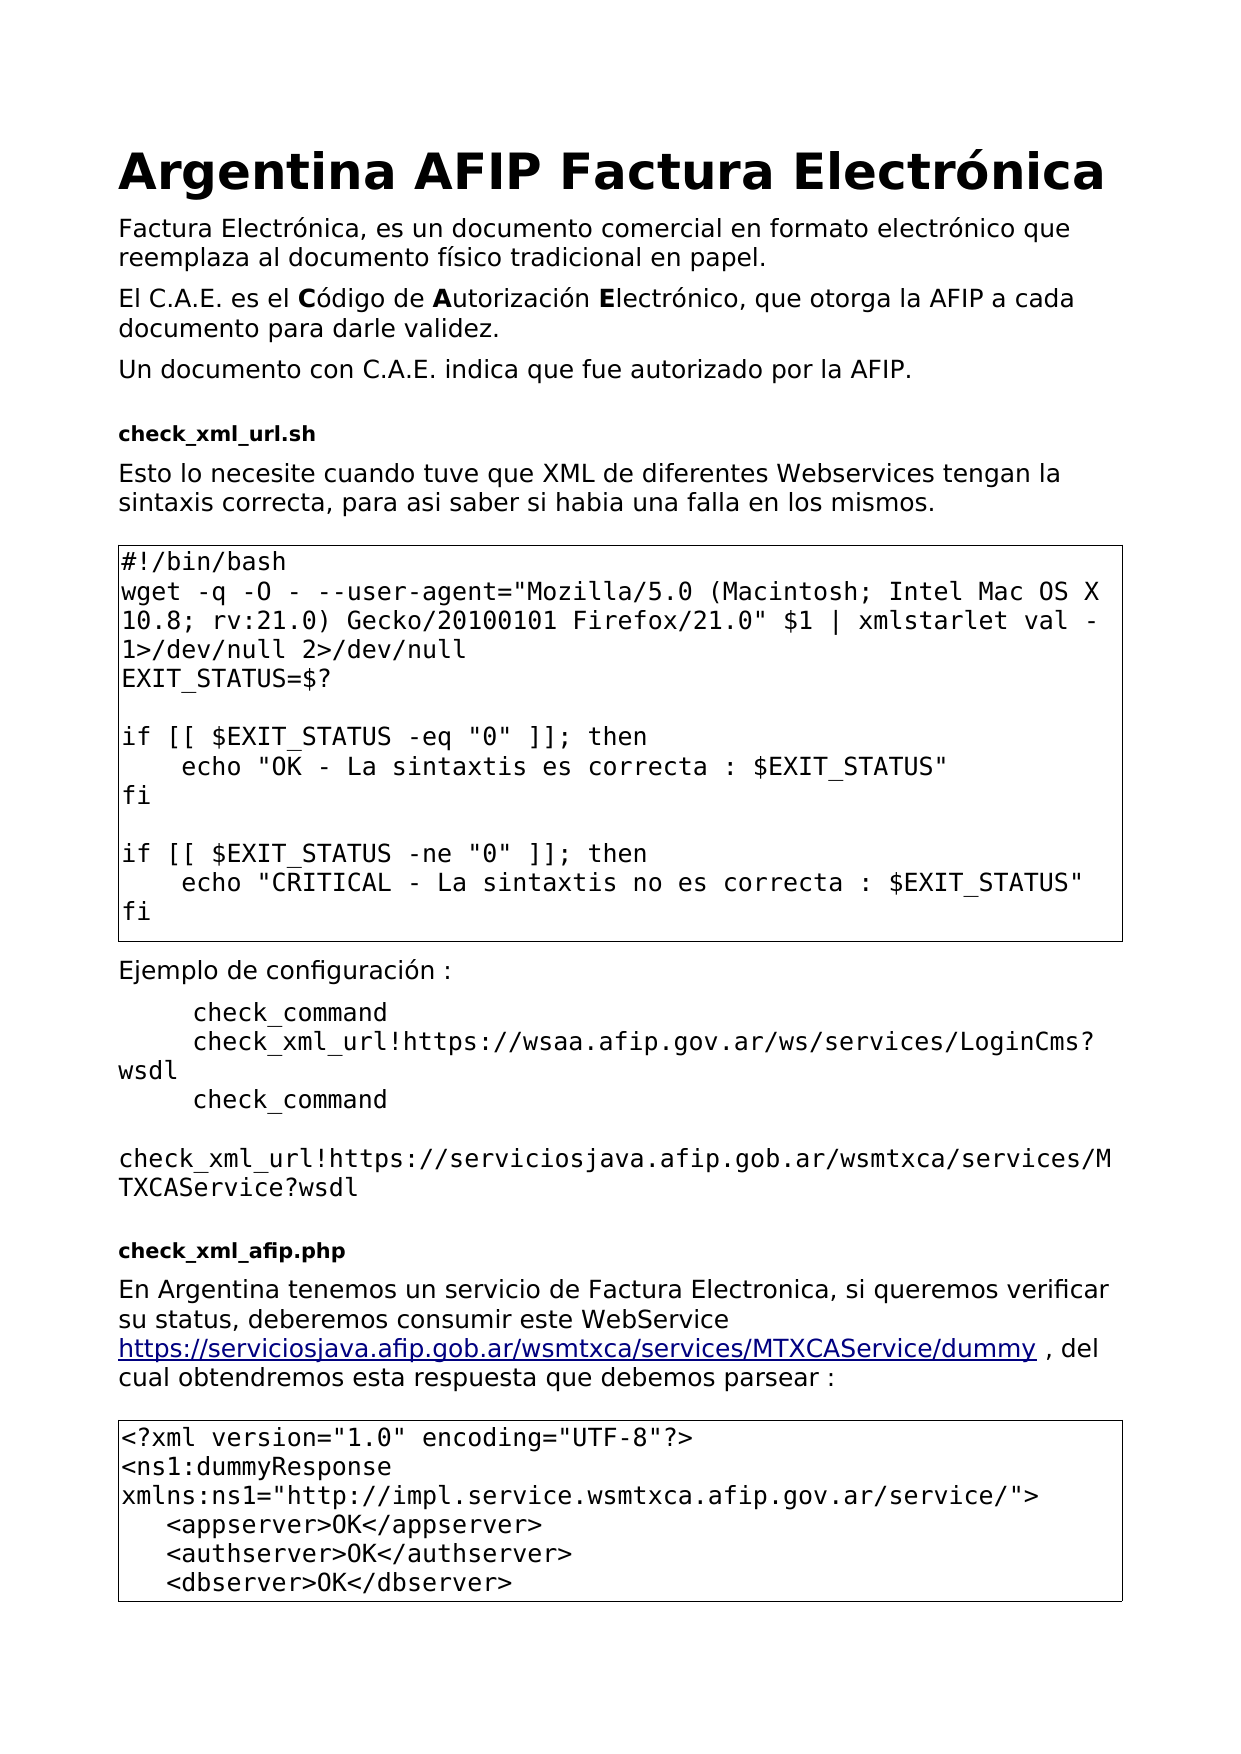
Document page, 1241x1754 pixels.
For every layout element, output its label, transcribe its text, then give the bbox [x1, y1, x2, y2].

text El C.A.E. es el Código de Autorización Electrónico, que otorga la AFIP a cada documento para darle validez. [118, 285, 1122, 343]
text Esto lo necesite cuando tuve que XML de diferentes Webservices tengan la sintaxis correcta, para asi saber si habia una falla en los mismos. [118, 459, 1122, 517]
text Ejemplo de configuración : [118, 956, 1122, 986]
text Un documento con C.A.E. indica que fue autorizado por la AFIP. [118, 356, 1122, 385]
text Factura Electrónica, es un documento comercial en formato electrónico que reemplaza al documento físico tradicional en papel. [118, 214, 1122, 272]
table_header <?xml version="1.0" encoding="UTF-8"?> <ns1:dummyResponse xmlns:ns1="http://impl.service.wsmtxca.afip.gov.ar/service/"> <appserver>OK</appserver> <authserver>OK</authserver> <dbserver>OK</dbserver> [119, 1421, 1122, 1601]
subtitle check_xml_url.sh [118, 422, 1122, 446]
text check_command check_xml_url!https://wsaa.afip.gov.ar/ws/services/LoginCms?wsdl check_command check_xml_url!https://serviciosjava.afip.gob.ar/wsmtxca/services/MTXCAService?wsdl [118, 998, 1122, 1202]
subtitle Argentina AFIP Factura Electrónica [118, 143, 1122, 201]
subtitle check_xml_afip.php [118, 1239, 1122, 1263]
text En Argentina tenemos un servicio de Factura Electronica, si queremos verificar su status, deberemos consumir este WebService https://serviciosjava.afip.gob.ar/wsmtxca/services/MTXCAService/dummy , del cual obtendremos esta respuesta que debemos parsear : [118, 1276, 1122, 1392]
table_header #!/bin/bash wget -q -O - --user-agent="Mozilla/5.0 (Macintosh; Intel Mac OS X 10.8; rv:21.0) Gecko/20100101 Firefox/21.0" $1 | xmlstarlet val - 1>/dev/null 2>/dev/null EXIT_STATUS=$? if [[ $EXIT_STATUS -eq "0" ]]; then echo "OK - La sintaxtis es correcta : $EXIT_STATUS" fi if [[ $EXIT_STATUS -ne "0" ]]; then echo "CRITICAL - La sintaxtis no es correcta : $EXIT_STATUS" fi [119, 546, 1122, 941]
